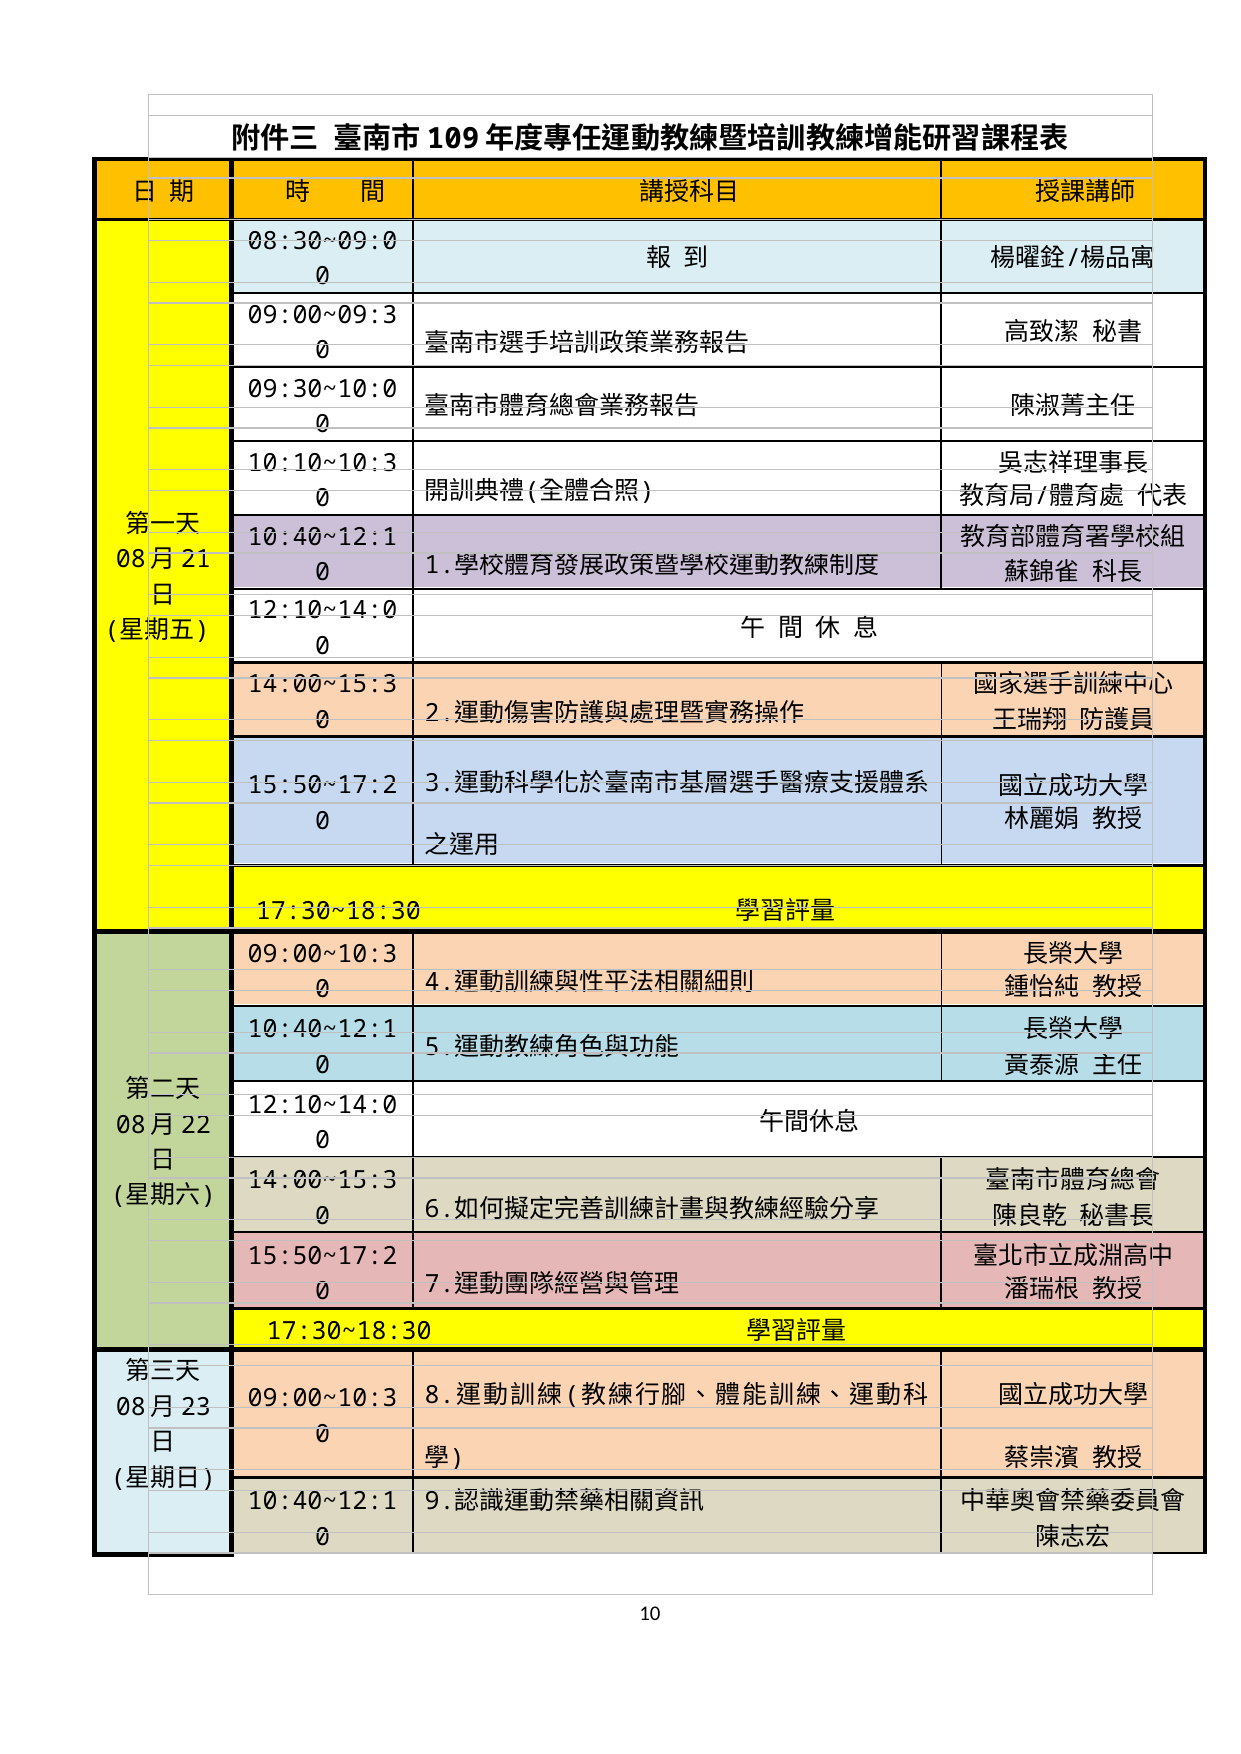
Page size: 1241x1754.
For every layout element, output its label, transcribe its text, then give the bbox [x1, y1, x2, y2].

table_cell 第一天 08月21日 (星期五) [149, 720, 229, 740]
table_cell 第一天 08月21日 (星期五) [149, 221, 229, 240]
table_cell 午間休息 [414, 1116, 1152, 1156]
table_cell 10:40~12:10 [234, 1033, 412, 1052]
text 附件三 臺南市109年度專任運動教練暨培訓教練增能研習課程表 [149, 116, 1152, 157]
table_cell 第一天 08月21日 (星期五) [149, 470, 229, 490]
table_cell 14:00~15:30 [234, 679, 412, 719]
table_cell 吳志祥理事長 教育局/體育處 代表 [942, 470, 1152, 490]
table_cell 10:40~12:10 [234, 1491, 412, 1532]
table_cell [234, 1233, 412, 1240]
table_cell 國家選手訓練中心 王瑞翔 防護員 [942, 664, 1152, 677]
table_cell [414, 1082, 1152, 1094]
table_cell 第一天 08月21日 (星期五) [149, 366, 229, 407]
table_cell 09:00~10:30 [234, 1352, 412, 1365]
table_cell [1153, 1310, 1203, 1347]
table_cell 臺南市體育總會 陳良乾 秘書長 [942, 1220, 1152, 1231]
table_cell 開訓典禮(全體合照) [414, 470, 940, 490]
table_cell [414, 1408, 940, 1427]
table_cell 臺南市體育總會業務報告 [414, 429, 940, 439]
table_cell 吳志祥理事長 教育局/體育處 代表 [942, 442, 1152, 469]
table_cell 14:00~15:30 [234, 1158, 412, 1177]
table_cell 國立成功大學 [942, 1366, 1152, 1407]
table_cell 臺南市體育總會業務報告 [414, 368, 940, 407]
table_cell 第一天 08月21日 (星期五) [149, 554, 229, 594]
table_cell 12:10~14:00 [234, 616, 412, 657]
table_cell [942, 294, 1152, 302]
table_cell 楊曜銓/楊品寓 [942, 283, 1152, 292]
table_cell 國立成功大學 林麗娟 教授 [942, 804, 1152, 844]
table_cell 第一天 08月21日 (星期五) [149, 304, 229, 344]
table_cell 國立成功大學 林麗娟 教授 [942, 845, 1152, 863]
table_cell 第二天 08月22日 (星期六) [149, 1220, 229, 1240]
table_cell 國立成功大學 林麗娟 教授 [942, 741, 1152, 782]
table_cell 4.運動訓練與性平法相關細則 [414, 970, 485, 990]
table_cell 5.運動教練角色與功能 [414, 1054, 941, 1080]
table_cell 第一天 08月21日 (星期五) [149, 595, 229, 615]
table_cell 第一天 08月21日 (星期五) [149, 804, 229, 844]
table_cell 7.運動團隊經營與管理 [414, 1233, 940, 1240]
table_cell 第二天 08月22日 (星期六) [149, 1241, 229, 1282]
table_cell [414, 1095, 1152, 1115]
table_cell 09:00~10:30 [234, 1366, 412, 1407]
table_cell 第一天 08月21日 (星期五) [149, 908, 229, 927]
table_cell 0 [234, 1116, 412, 1156]
table_cell 臺南市選手培訓政策業務報告 [414, 345, 940, 365]
table_cell 4.運動訓練與性平法相關細則 [497, 970, 516, 990]
table_cell 09:00~09:30 [234, 345, 412, 365]
table_cell 教育部體育署學校組 蘇錦雀 科長 [942, 533, 1152, 552]
table_cell 4.運動訓練與性平法相關細則 [561, 970, 583, 990]
table_cell [414, 1220, 940, 1231]
table_cell 12:10~14:00 [234, 590, 412, 594]
table_cell 15:50~17:20 [234, 804, 412, 844]
table_cell [414, 1158, 940, 1177]
table_cell 臺南市體育總會業務報告 [414, 408, 940, 427]
table_cell 第三天 08月23日 (星期日) [149, 1429, 229, 1469]
table_cell 第二天 08月22日 (星期六) [149, 1179, 229, 1219]
table_cell 第三天 08月23日 (星期日) [149, 1470, 208, 1490]
table_cell 09:30~10:00 [234, 429, 412, 439]
table_cell 4.運動訓練與性平法相關細則 [596, 970, 644, 990]
table_cell 第一天 08月21日 (星期五) [149, 491, 229, 532]
table_cell 第三天 08月23日 (星期日) [149, 1366, 229, 1407]
table_cell [414, 516, 940, 532]
table_header 日 期 [97, 161, 148, 218]
table_cell 楊曜銓/楊品寓 [942, 221, 1152, 240]
table_cell 第一天 08月21日 (星期五) [149, 616, 229, 657]
table_cell 第一天 08月21日 (星期五) [149, 408, 229, 427]
table_cell 10:10~10:30 [234, 491, 412, 513]
table_cell 4.運動訓練與性平法相關細則 [752, 970, 941, 990]
table_cell 0 [234, 1283, 412, 1302]
table_header 日 期 [149, 179, 229, 218]
table_cell [942, 1470, 1152, 1476]
table_cell 第一天 08月21日 (星期五) [149, 283, 229, 302]
table_cell 1.學校體育發展政策暨學校運動教練制度 [414, 554, 940, 587]
table_header 時 間 [234, 179, 412, 218]
table_cell 長榮大學 鍾怡純 教授 [942, 934, 1152, 969]
table_cell 10:40~12:10 [234, 1479, 412, 1490]
table_cell 長榮大學 黃泰源 主任 [942, 1054, 1152, 1080]
table_cell 陳淑菁主任 [1153, 368, 1203, 439]
table_cell 臺南市體育總會 陳良乾 秘書長 [942, 1158, 1152, 1177]
table_cell 5.運動教練角色與功能 [414, 1007, 941, 1032]
table_cell 第三天 08月23日 (星期日) [149, 1491, 229, 1532]
table_cell 陳淑菁主任 [942, 429, 1152, 439]
table_cell 3.運動科學化於臺南市基層選手醫療支援體系之運用 [414, 845, 941, 863]
table_cell 第一天 08月21日 (星期五) [149, 429, 229, 469]
table_cell 第二天 08月22日 (星期六) [149, 1304, 229, 1344]
table_cell 第二天 08月22日 (星期六) [149, 934, 229, 969]
table_cell 10:40~12:10 [234, 1533, 412, 1552]
table_cell 第二天 08月22日 (星期六) [149, 1095, 229, 1115]
table_cell 吳志祥理事長 教育局/體育處 代表 [942, 491, 1152, 513]
table_cell 長榮大學 鍾怡純 教授 [1153, 934, 1203, 1004]
table_cell 7.運動團隊經營與管理 [414, 1241, 940, 1282]
table_cell 第二天 08月22日 (星期六) [149, 1283, 229, 1302]
table_cell 楊曜銓/楊品寓 [1153, 221, 1203, 292]
table_cell 12:10~14:0 [234, 1095, 412, 1115]
table_cell 蔡崇濱 教授 [942, 1429, 1152, 1469]
table_cell 09:30~10:00 [234, 368, 412, 407]
table_cell 第一天 08月21日 (星期五) [149, 345, 229, 365]
table_cell 3.運動科學化於臺南市基層選手醫療支援體系之運用 [414, 741, 941, 782]
table_cell 10:40~12:10 [234, 1007, 412, 1032]
table_cell 第一天 08月21日 (星期五) [149, 679, 229, 719]
table_cell 10:40~12:10 [234, 516, 412, 532]
table_cell 4.運動訓練與性平法相關細則 [641, 970, 659, 990]
table_cell 7.運動團隊經營與管理 [414, 1283, 940, 1302]
table_header [942, 161, 1152, 177]
table_cell 中華奧會禁藥委員會 陳志宏 [942, 1491, 1152, 1532]
table_cell 臺南市選手培訓政策業務報告 [414, 304, 940, 344]
table_cell 2.運動傷害防護與處理暨實務操作 [414, 720, 941, 735]
table_cell 12:10~14:00 [234, 595, 412, 615]
table_cell 開訓典禮(全體合照) [414, 442, 940, 469]
table_cell 15:50~17:20 [234, 741, 412, 782]
table_cell 09:00~09:30 [234, 304, 412, 344]
table_cell 4.運動訓練與性平法相關細則 [547, 970, 562, 990]
table_cell [234, 1082, 412, 1094]
table_cell 臺北市立成淵高中 潘瑞根 教授 [942, 1241, 1152, 1282]
table_cell 長榮大學 鍾怡純 教授 [942, 991, 1152, 1004]
table_cell 15:50~17:2 [234, 1241, 412, 1282]
table_cell 臺北市立成淵高中 潘瑞根 教授 [1153, 1233, 1203, 1307]
table_cell 15:50~17:20 [234, 783, 412, 802]
table_cell 10:10~10:30 [234, 470, 412, 490]
table_cell 3.運動科學化於臺南市基層選手醫療支援體系之運用 [414, 783, 941, 802]
table_cell 第二天 08月22日 (星期六) [149, 991, 229, 1032]
table_cell 09:00~10:30 [234, 1408, 412, 1427]
table_cell [414, 221, 940, 240]
table_cell [1153, 1082, 1203, 1156]
table_cell 10:40~12:10 [234, 533, 412, 552]
table_cell [414, 1470, 940, 1476]
table_cell 第二天 08月22日 (星期六) [149, 1158, 229, 1177]
table_cell 第一天 08月21日 (星期五) [149, 658, 229, 677]
table_header 授課講師 [942, 179, 1152, 218]
table_cell 08:30~09:00 [234, 221, 412, 240]
table_cell 8.運動訓練(教練行腳、體能訓練、運動科 [414, 1366, 940, 1407]
table_cell [1153, 1352, 1203, 1476]
table_cell 14:00~15:30 [234, 664, 412, 677]
table_cell 09:00~10:30 [234, 1429, 412, 1469]
table_cell 第二天 08月22日 (星期六) [149, 1116, 229, 1157]
table_cell [414, 1479, 940, 1490]
table_cell 長榮大學 黃泰源 主任 [942, 1033, 1152, 1052]
table_cell 第二天 08月22日 (星期六) [97, 934, 148, 1347]
text [149, 95, 1152, 115]
table_cell 4.運動訓練與性平法相關細則 [727, 970, 750, 990]
table_cell [414, 1533, 940, 1552]
table_cell 第二天 08月22日 (星期六) [149, 970, 229, 990]
table_cell [1153, 590, 1203, 661]
table_cell 陳淑菁主任 [942, 408, 1152, 427]
table_cell 國家選手訓練中心 王瑞翔 防護員 [942, 679, 1152, 719]
table_cell 14:00~15:30 [234, 1179, 412, 1219]
table_cell 第一天 08月21日 (星期五) [149, 866, 229, 907]
table_cell 第一天 08月21日 (星期五) [97, 221, 148, 929]
table_cell 陳淑菁主任 [942, 368, 1152, 407]
table_cell 14:00~15:30 [234, 1220, 412, 1231]
table_cell 國立成功大學 林麗娟 教授 [942, 783, 1152, 802]
table_cell 第一天 08月21日 (星期五) [149, 741, 229, 782]
table_cell 教育部體育署學校組 蘇錦雀 科長 [942, 516, 1152, 532]
table_header [1153, 161, 1203, 218]
table_header 日 期 [138, 183, 148, 189]
table_cell 10:40~12:10 [234, 554, 412, 587]
table_cell 6.如何擬定完善訓練計畫與教練經驗分享 [414, 1179, 940, 1219]
table_cell 2.運動傷害防護與處理暨實務操作 [414, 679, 941, 719]
table_cell 17:30~18:30 學習評量 [1153, 867, 1203, 929]
table_cell 09:00~10:30 [234, 991, 412, 1004]
table_cell 第二天 08月22日 (星期六) [149, 1054, 229, 1094]
table_cell 中華奧會禁藥委員會 陳志宏 [942, 1479, 1152, 1490]
table_cell 吳志祥理事長 教育局/體育處 代表 [1153, 442, 1203, 513]
table_cell 臺南市體育總會 陳良乾 秘書長 [942, 1179, 1152, 1219]
table_cell 3.運動科學化於臺南市基層選手醫療支援體系之運用 [414, 804, 941, 844]
table_cell 09:00~10:30 [234, 934, 412, 969]
table_header 日 期 [138, 191, 148, 198]
table_cell 14:00~15:30 [234, 720, 412, 735]
table_cell [414, 1352, 940, 1365]
table_cell 9.認識運動禁藥相關資訊 [414, 1491, 940, 1532]
table_cell 09:00~09:30 [234, 294, 412, 302]
table_cell 4.運動訓練與性平法相關細則 [414, 934, 941, 969]
table_cell 第一天 08月21日 (星期五) [149, 241, 229, 282]
table_cell 第三天 08月23日 (星期日) [149, 1408, 229, 1427]
table_cell [414, 533, 940, 552]
table_cell 第三天 08月23日 (星期日) [149, 1352, 229, 1365]
table_cell [942, 1352, 1152, 1365]
table_cell 楊曜銓/楊品寓 [942, 241, 1152, 282]
table_cell 長榮大學 黃泰源 主任 [942, 1007, 1152, 1032]
table_cell 高致潔 秘書 [942, 304, 1152, 344]
table_cell 國家選手訓練中心 王瑞翔 防護員 [942, 720, 1152, 735]
table_header [414, 161, 940, 177]
table_cell 學) [414, 1429, 940, 1469]
table_cell [414, 590, 1152, 594]
table_cell 臺南市選手培訓政策業務報告 [414, 294, 940, 302]
table_cell 國立成功大學 林麗娟 教授 [1153, 738, 1203, 863]
table_cell 長榮大學 鍾怡純 教授 [942, 970, 1152, 990]
table_cell 5.運動教練角色與功能 [414, 1033, 941, 1052]
table_cell 第二天 08月22日 (星期六) [149, 1033, 229, 1052]
table_cell [414, 283, 940, 292]
table_cell [1153, 294, 1203, 366]
table_header [234, 161, 412, 177]
table_cell 長榮大學 黃泰源 主任 [1153, 1007, 1203, 1080]
table_cell 第一天 08月21日 (星期五) [149, 533, 229, 552]
table_cell 09:00~10:30 [234, 970, 412, 990]
table_cell 第三天 08月23日 (星期日) [149, 1533, 229, 1552]
table_cell 08:30~09:00 [234, 241, 412, 282]
table_cell 臺南市體育總會 陳良乾 秘書長 [1153, 1158, 1203, 1231]
table_cell 4.運動訓練與性平法相關細則 [527, 970, 545, 990]
table_cell 17:30~18:30 學習評量 [234, 867, 1152, 907]
table_cell 10:10~10:30 [234, 442, 412, 469]
table_cell [942, 1408, 1152, 1427]
table_cell 17:30~18:30 學習評量 [234, 1310, 1152, 1344]
table_cell 15:50~17:20 [234, 845, 412, 863]
table_cell 教育部體育署學校組 蘇錦雀 科長 [942, 554, 1152, 587]
table_cell 中華奧會禁藥委員會 陳志宏 [942, 1533, 1152, 1552]
table_cell 10:40~12:10 [234, 1054, 412, 1080]
table_cell 17:30~18:30 學習評量 [234, 908, 1152, 927]
table_header 講授科目 [414, 179, 940, 218]
table_cell [942, 345, 1152, 365]
table_cell 第一天 08月21日 (星期五) [149, 845, 229, 865]
table_cell 中華奧會禁藥委員會 陳志宏 [1153, 1479, 1203, 1552]
table_cell 臺北市立成淵高中 潘瑞根 教授 [942, 1233, 1152, 1240]
table_cell 第三天 08月23日 (星期日) [207, 1470, 229, 1490]
table_cell 4.運動訓練與性平法相關細則 [414, 991, 941, 1004]
table_cell 09:00~10:30 [234, 1470, 412, 1476]
table_cell 午 間 休 息 [414, 616, 1152, 657]
table_cell 報 到 [414, 241, 940, 282]
table_cell 第三天 08月23日 (星期日) [97, 1352, 148, 1552]
table_cell 2.運動傷害防護與處理暨實務操作 [414, 664, 941, 677]
table_cell 臺北市立成淵高中 潘瑞根 教授 [942, 1283, 1152, 1302]
table_cell 教育部體育署學校組 蘇錦雀 科長 [1153, 516, 1203, 587]
table_header 日 期 [149, 161, 229, 177]
table_cell 09:30~10:00 [234, 408, 412, 427]
table_cell 第一天 08月21日 (星期五) [149, 783, 229, 802]
table_cell 08:30~09:00 [234, 283, 412, 292]
table_cell 國家選手訓練中心 王瑞翔 防護員 [1153, 664, 1203, 735]
table_cell [414, 595, 1152, 615]
table_cell 開訓典禮(全體合照) [414, 491, 940, 513]
